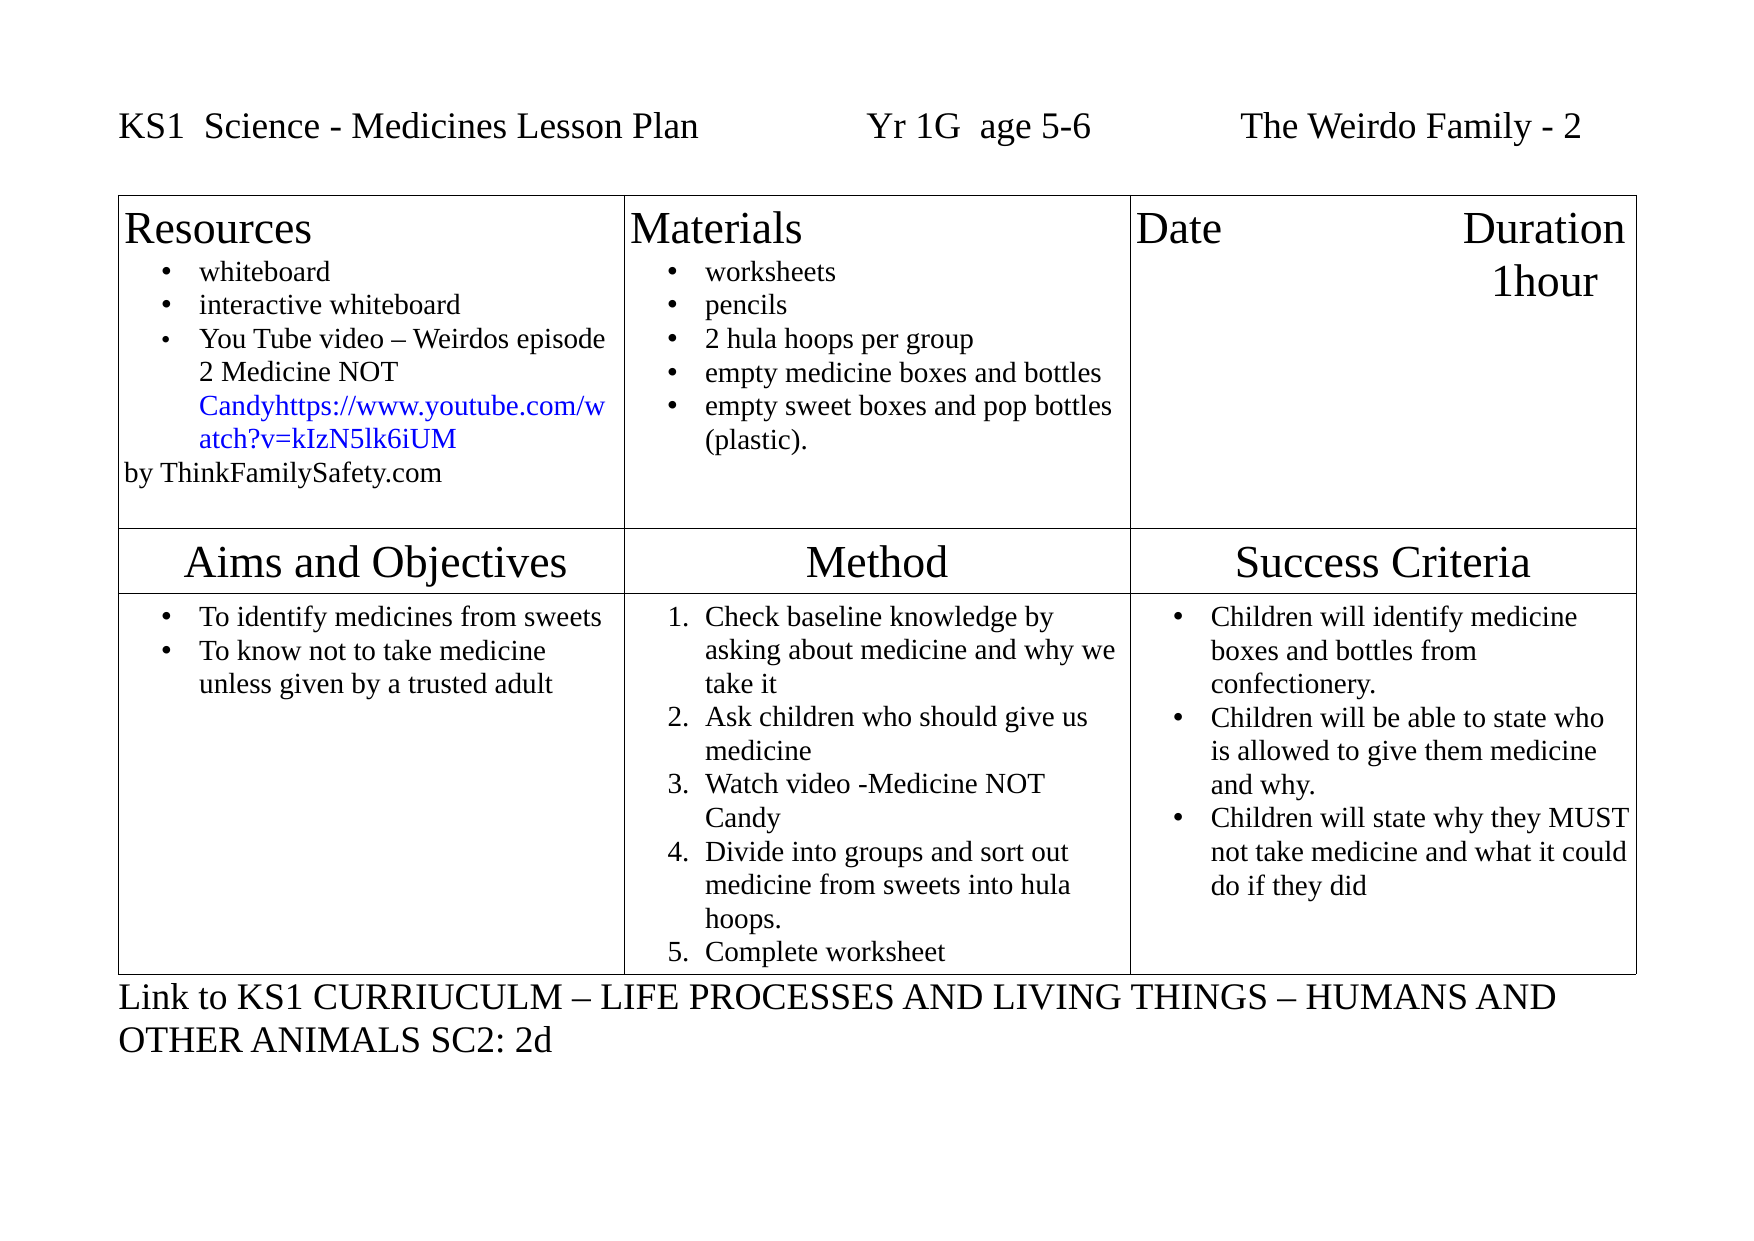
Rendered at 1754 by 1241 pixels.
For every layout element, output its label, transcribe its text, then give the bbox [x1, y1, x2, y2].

table_header Materials worksheets pencils 2 hula hoops per group empty medicine boxes and bottles empty sweet boxes and pop bottles (plastic). [625, 196, 1130, 528]
text KS1 Science - Medicines Lesson Plan Yr 1G age 5-6 The Weirdo Family - 2 [118, 104, 1636, 147]
table_cell Children will identify medicine boxes and bottles from confectionery. Children will be able to state who is allowed to give them medicine and why. Children will state why they MUST not take medicine and what it could do if they did [1131, 594, 1636, 974]
table_cell Check baseline knowledge by asking about medicine and why we take it Ask children who should give us medicine Watch video -Medicine NOT Candy Divide into groups and sort out medicine from sweets into hula hoops. Complete worksheet [625, 594, 1130, 974]
table_header Date Duration 1hour [1131, 196, 1636, 528]
table_cell Method [625, 529, 1130, 593]
table_cell Success Criteria [1131, 529, 1636, 593]
table_header Resources whiteboard interactive whiteboard You Tube video – Weirdos episode 2 Medicine NOT Candyhttps://www.youtube.com/watch?v=kIzN5lk6iUM by ThinkFamilySafety.com [119, 196, 624, 528]
table_cell Aims and Objectives [119, 529, 624, 593]
table_cell To identify medicines from sweets To know not to take medicine unless given by a trusted adult [119, 594, 624, 974]
text Link to KS1 CURRIUCULM – LIFE PROCESSES AND LIVING THINGS – HUMANS AND OTHER ANIMALS SC2: 2d [118, 975, 1636, 1060]
